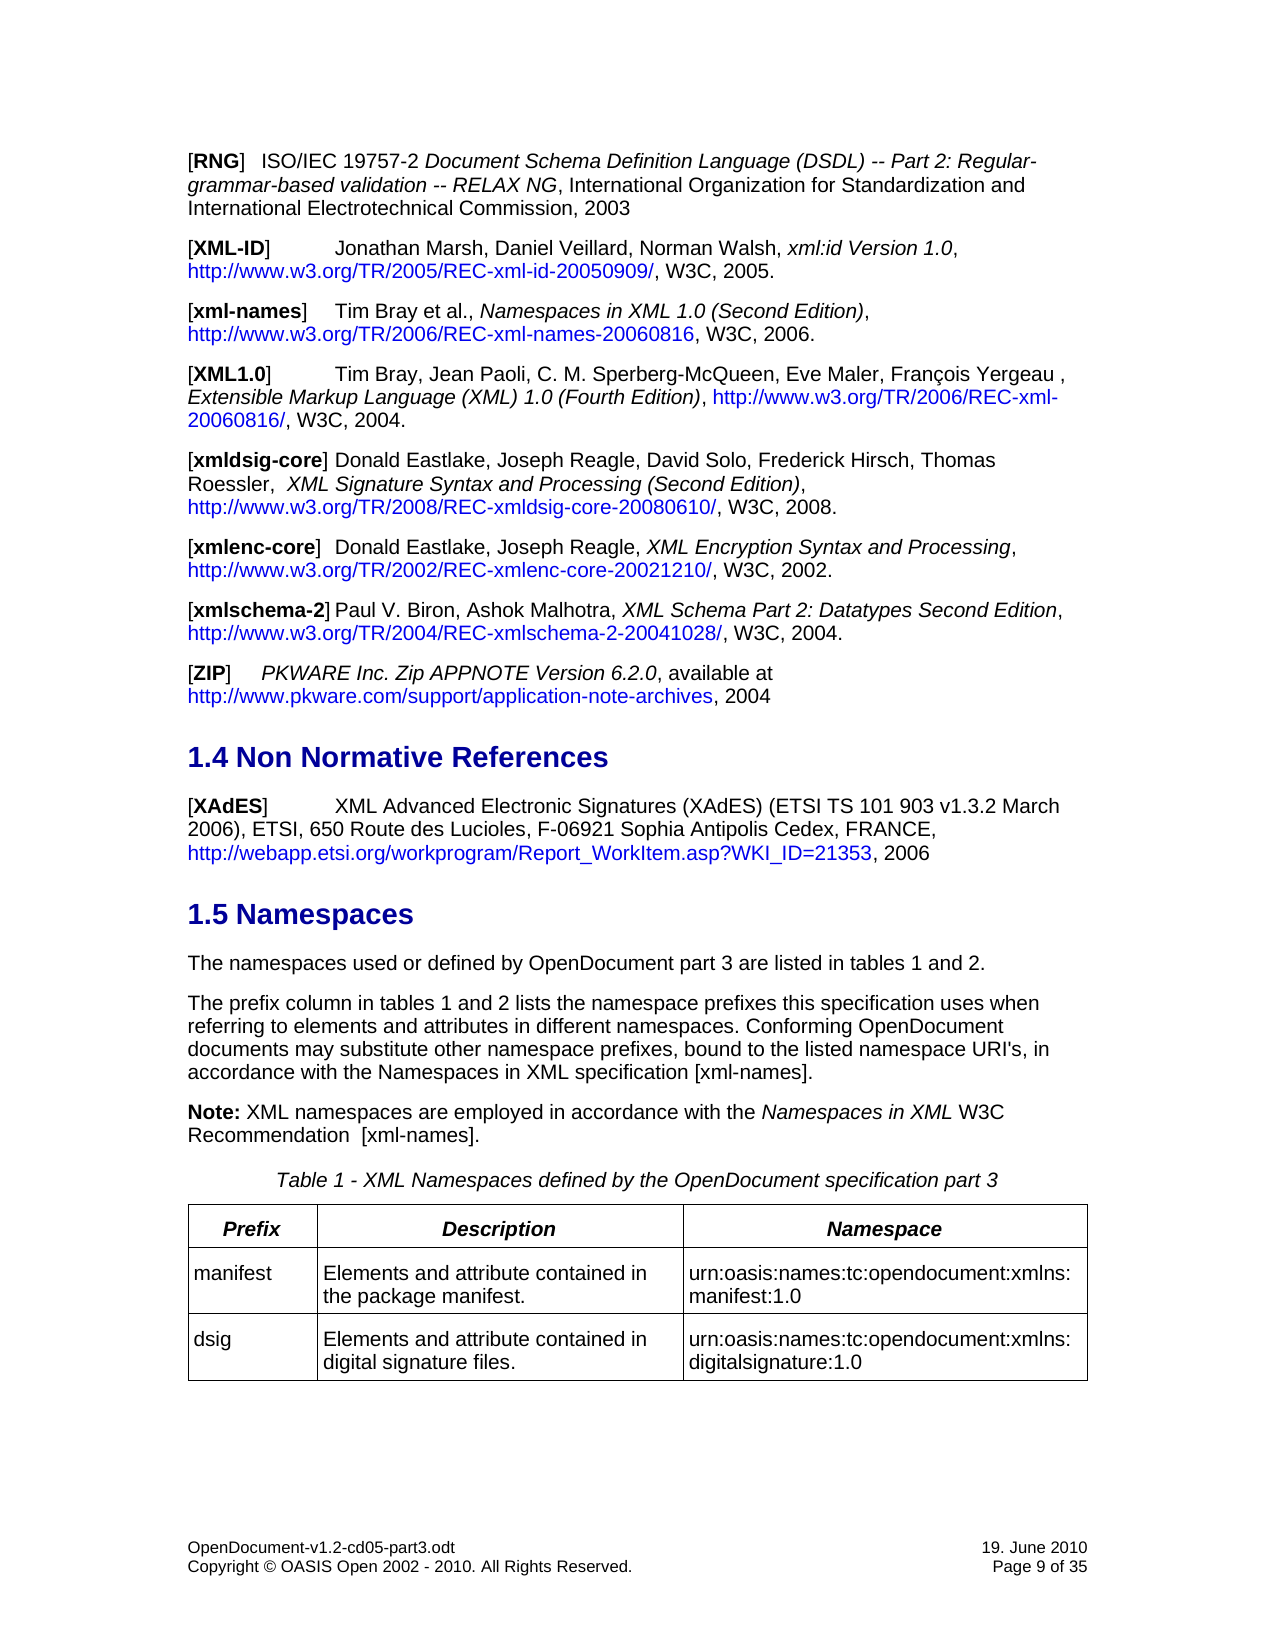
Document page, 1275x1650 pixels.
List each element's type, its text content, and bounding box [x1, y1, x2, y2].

text [XML-ID] Jonathan Marsh, Daniel Veillard, Norman Walsh, xml:id Version 1.0, http://www.w3.org/TR/2005/REC-xml-id-20050909/, W3C, 2005. [187, 236, 1088, 283]
text Table 1 - XML Namespaces defined by the OpenDocument specification part 3 [187, 1168, 1088, 1191]
table_cell urn:oasis:names:tc:opendocument:xmlns: manifest:1.0 [684, 1248, 1087, 1313]
text [XML1.0] Tim Bray, Jean Paoli, C. M. Sperberg-McQueen, Eve Maler, François Yergeau , Extensible Markup Language (XML) 1.0 (Fourth Edition), http://www.w3.org/TR/2006/REC-xml-20060816/, W3C, 2004. [187, 363, 1088, 432]
text [ZIP] PKWARE Inc. Zip APPNOTE Version 6.2.0, available at http://www.pkware.com/support/application-note-archives, 2004 [187, 662, 1088, 708]
table_cell Elements and attribute contained in the package manifest. [318, 1248, 683, 1313]
subtitle Non Normative References [187, 741, 1088, 774]
subtitle Namespaces [187, 898, 1088, 931]
text [xmlschema-2] Paul V. Biron, Ashok Malhotra, XML Schema Part 2: Datatypes Second Edition, http://www.w3.org/TR/2004/REC-xmlschema-2-20041028/, W3C, 2004. [187, 598, 1088, 645]
table_header Namespace [684, 1205, 1087, 1247]
table_cell urn:oasis:names:tc:opendocument:xmlns:digitalsignature:1.0 [684, 1314, 1087, 1380]
text [XAdES] XML Advanced Electronic Signatures (XAdES) (ETSI TS 101 903 v1.3.2 March 2006), ETSI, 650 Route des Lucioles, F-06921 Sophia Antipolis Cedex, FRANCE, http://webapp.etsi.org/workprogram/Report_WorkItem.asp?WKI_ID=21353, 2006 [187, 795, 1088, 864]
text [xml-names] Tim Bray et al., Namespaces in XML 1.0 (Second Edition), http://www.w3.org/TR/2006/REC-xml-names-20060816, W3C, 2006. [187, 299, 1088, 346]
table_header Prefix [189, 1205, 317, 1247]
text [xmlenc-core] Donald Eastlake, Joseph Reagle, XML Encryption Syntax and Processing, http://www.w3.org/TR/2002/REC-xmlenc-core-20021210/, W3C, 2002. [187, 535, 1088, 582]
text The prefix column in tables 1 and 2 lists the namespace prefixes this specification uses when referring to elements and attributes in different namespaces. Conforming OpenDocument documents may substitute other namespace prefixes, bound to the listed namespace URI's, in accordance with the Namespaces in XML specification [xml-names]. [187, 991, 1088, 1084]
table_cell dsig [189, 1314, 317, 1380]
text [RNG] ISO/IEC 19757-2 Document Schema Definition Language (DSDL) -- Part 2: Regular-grammar-based validation -- RELAX NG, International Organization for Standardization and International Electrotechnical Commission, 2003 [187, 150, 1088, 220]
table_header Description [318, 1205, 683, 1247]
text [xmldsig-core] Donald Eastlake, Joseph Reagle, David Solo, Frederick Hirsch, Thomas Roessler, XML Signature Syntax and Processing (Second Edition), http://www.w3.org/TR/2008/REC-xmldsig-core-20080610/, W3C, 2008. [187, 449, 1088, 519]
table_cell manifest [189, 1248, 317, 1313]
table_cell Elements and attribute contained in digital signature files. [318, 1314, 683, 1380]
text Note: XML namespaces are employed in accordance with the Namespaces in XML W3C Recommendation [xml-names]. [187, 1101, 1088, 1147]
text The namespaces used or defined by OpenDocument part 3 are listed in tables 1 and 2. [187, 951, 1088, 975]
